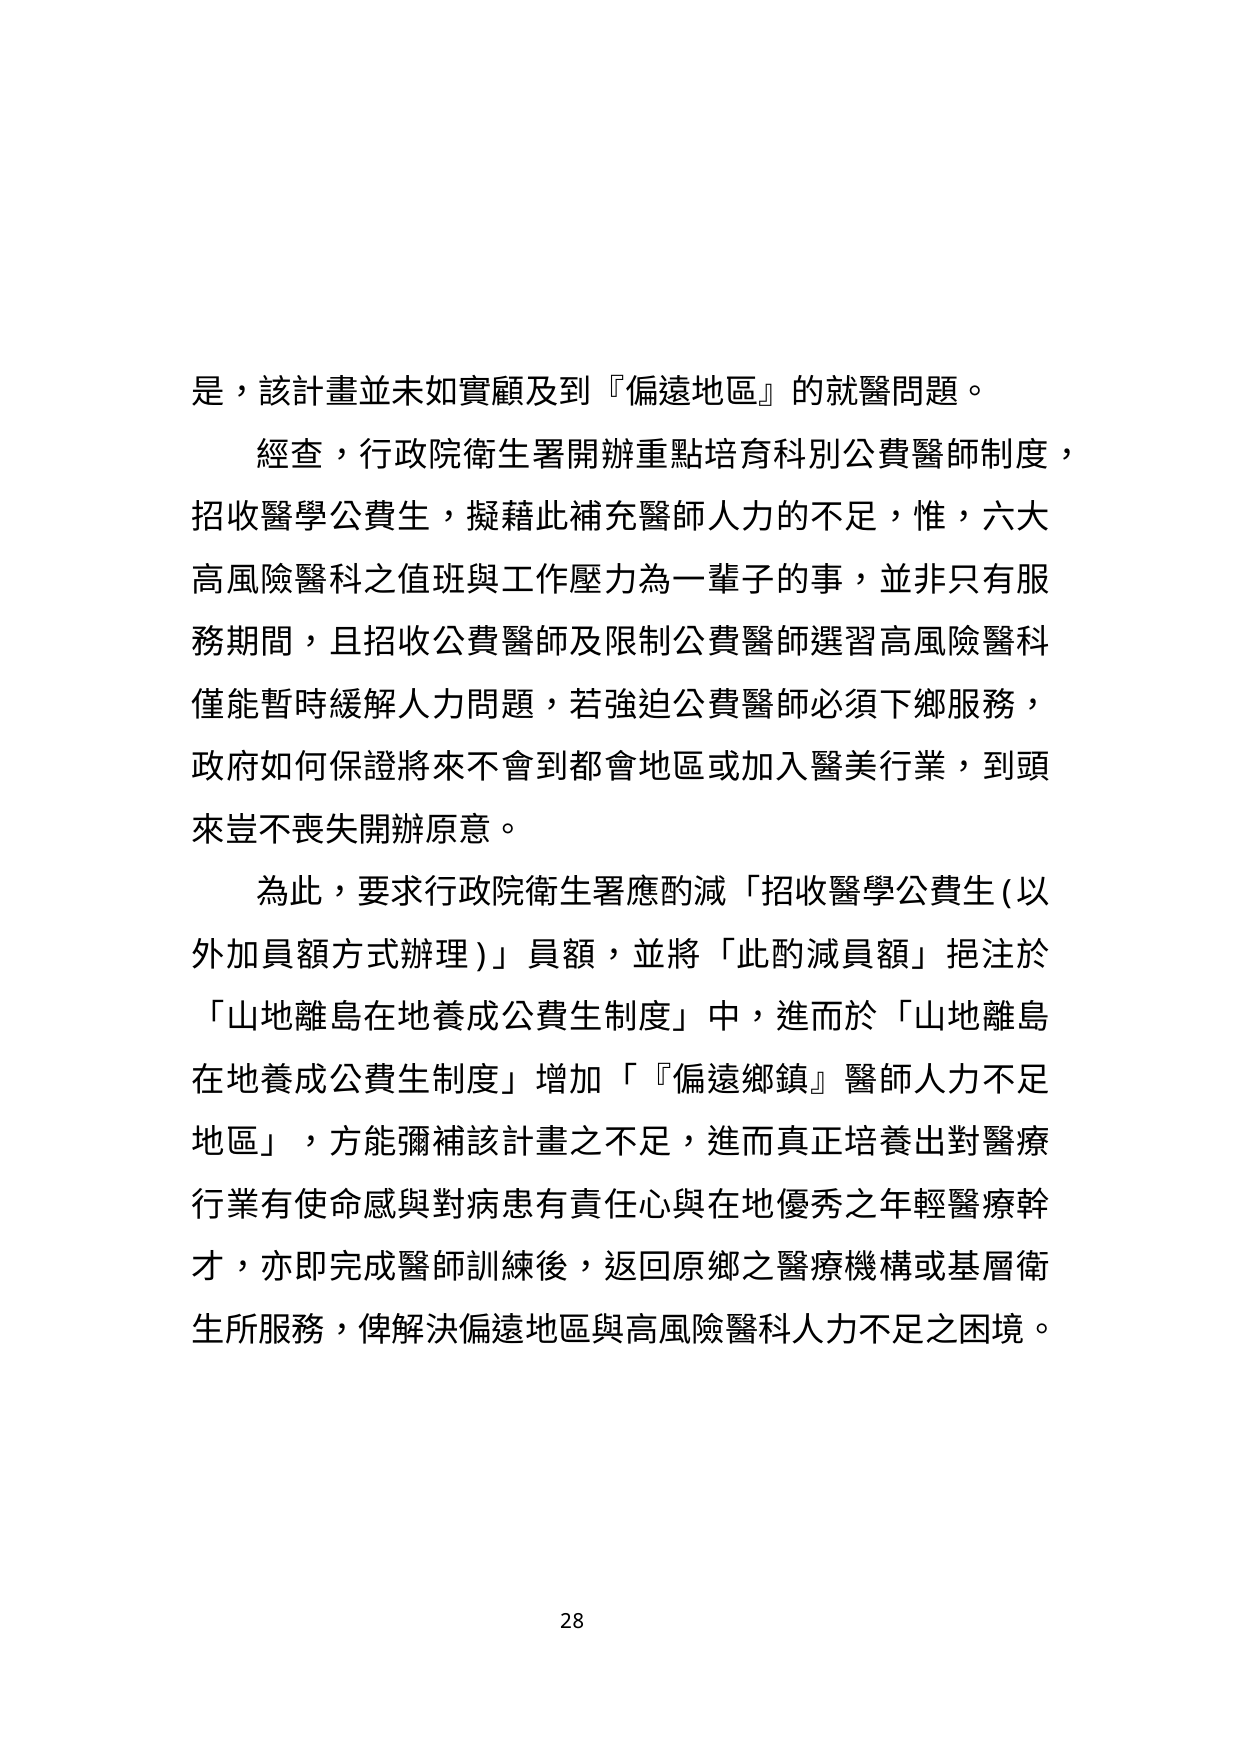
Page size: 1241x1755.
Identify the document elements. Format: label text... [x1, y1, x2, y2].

text 為此，要求行政院衛生署應酌減「招收醫學公費生(以外加員額方式辦理)」員額，並將「此酌減員額」挹注於「山地離島在地養成公費生制度」中，進而於「山地離島在地養成公費生制度」增加「『偏遠鄉鎮』醫師人力不足地區」，方能彌補該計畫之不足，進而真正培養出對醫療行業有使命感與對病患有責任心與在地優秀之年輕醫療幹才，亦即完成醫師訓練後，返回原鄉之醫療機構或基層衛生所服務，俾解決偏遠地區與高風險醫科人力不足之困境。 [191, 847, 1050, 1347]
text 經查，行政院衛生署開辦重點培育科別公費醫師制度，招收醫學公費生，擬藉此補充醫師人力的不足，惟，六大高風險醫科之值班與工作壓力為一輩子的事，並非只有服務期間，且招收公費醫師及限制公費醫師選習高風險醫科僅能暫時緩解人力問題，若強迫公費醫師必須下鄉服務，政府如何保證將來不會到都會地區或加入醫美行業，到頭來豈不喪失開辦原意。 [191, 410, 1050, 847]
text 是，該計畫並未如實顧及到『偏遠地區』的就醫問題。 [123, 347, 1050, 410]
